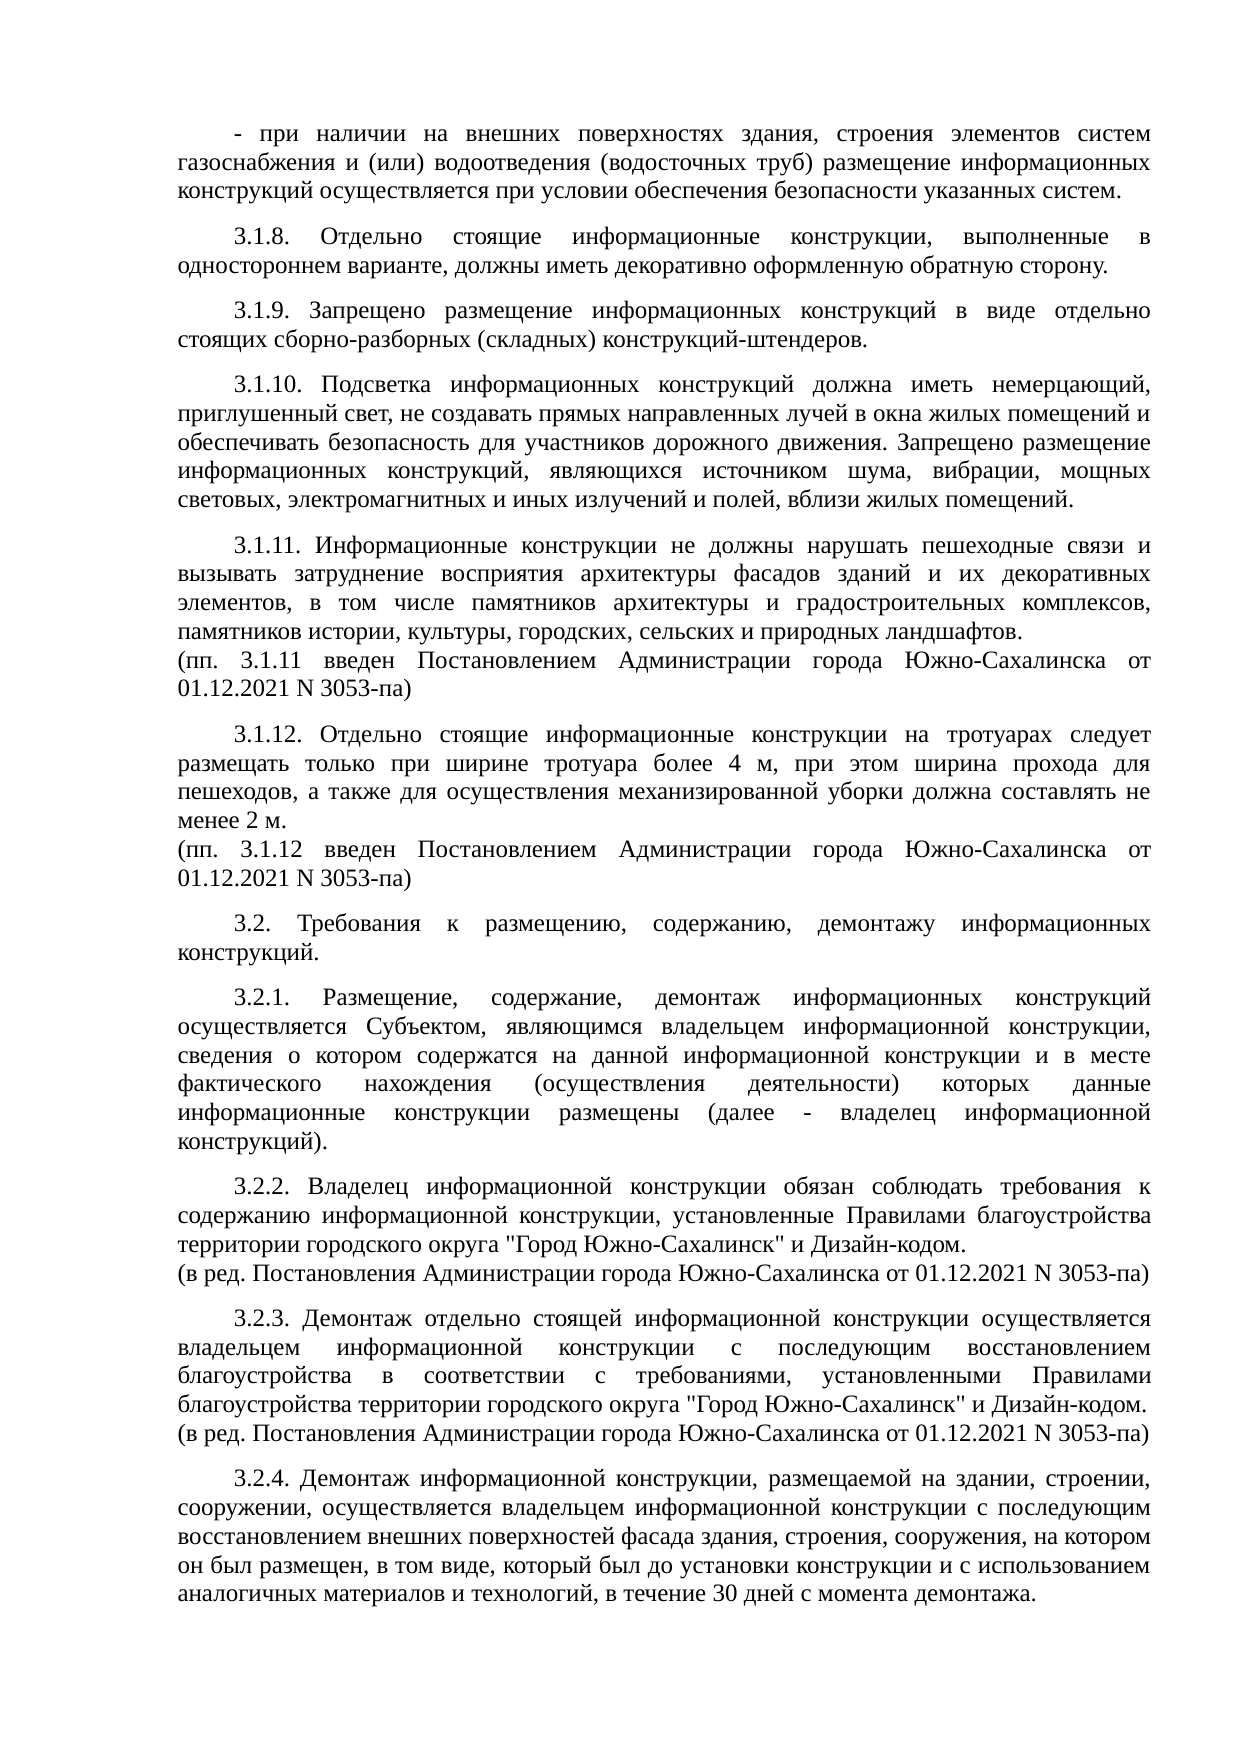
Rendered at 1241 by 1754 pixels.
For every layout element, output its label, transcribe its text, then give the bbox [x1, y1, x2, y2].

text (пп. 3.1.12 введен Постановлением Администрации города Южно-Сахалинска от 01.12.2021 N 3053-па) [177, 834, 1152, 891]
text 3.2.3. Демонтаж отдельно стоящей информационной конструкции осуществляется владельцем информационной конструкции с последующим восстановлением благоустройства в соответствии с требованиями, установленными Правилами благоустройства территории городского округа "Город Южно-Сахалинск" и Дизайн-кодом. [177, 1303, 1152, 1418]
text 3.1.10. Подсветка информационных конструкций должна иметь немерцающий, приглушенный свет, не создавать прямых направленных лучей в окна жилых помещений и обеспечивать безопасность для участников дорожного движения. Запрещено размещение информационных конструкций, являющихся источником шума, вибрации, мощных световых, электромагнитных и иных излучений и полей, вблизи жилых помещений. [177, 369, 1152, 513]
text 3.2.4. Демонтаж информационной конструкции, размещаемой на здании, строении, сооружении, осуществляется владельцем информационной конструкции с последующим восстановлением внешних поверхностей фасада здания, строения, сооружения, на котором он был размещен, в том виде, который был до установки конструкции и с использованием аналогичных материалов и технологий, в течение 30 дней с момента демонтажа. [177, 1463, 1152, 1607]
text 3.1.9. Запрещено размещение информационных конструкций в виде отдельно стоящих сборно-разборных (складных) конструкций-штендеров. [177, 295, 1152, 353]
text 3.2.1. Размещение, содержание, демонтаж информационных конструкций осуществляется Субъектом, являющимся владельцем информационной конструкции, сведения о котором содержатся на данной информационной конструкции и в месте фактического нахождения (осуществления деятельности) которых данные информационные конструкции размещены (далее - владелец информационной конструкций). [177, 982, 1152, 1155]
text 3.2. Требования к размещению, содержанию, демонтажу информационных конструкций. [177, 908, 1152, 966]
text 3.1.11. Информационные конструкции не должны нарушать пешеходные связи и вызывать затруднение восприятия архитектуры фасадов зданий и их декоративных элементов, в том числе памятников архитектуры и градостроительных комплексов, памятников истории, культуры, городских, сельских и природных ландшафтов. [177, 530, 1152, 645]
text 3.1.8. Отдельно стоящие информационные конструкции, выполненные в одностороннем варианте, должны иметь декоративно оформленную обратную сторону. [177, 221, 1152, 278]
text (в ред. Постановления Администрации города Южно-Сахалинска от 01.12.2021 N 3053-па) [177, 1258, 1152, 1286]
text 3.2.2. Владелец информационной конструкции обязан соблюдать требования к содержанию информационной конструкции, установленные Правилами благоустройства территории городского округа "Город Южно-Сахалинск" и Дизайн-кодом. [177, 1171, 1152, 1258]
text - при наличии на внешних поверхностях здания, строения элементов систем газоснабжения и (или) водоотведения (водосточных труб) размещение информационных конструкций осуществляется при условии обеспечения безопасности указанных систем. [177, 118, 1152, 204]
text 3.1.12. Отдельно стоящие информационные конструкции на тротуарах следует размещать только при ширине тротуара более 4 м, при этом ширина прохода для пешеходов, а также для осуществления механизированной уборки должна составлять не менее 2 м. [177, 719, 1152, 834]
text (в ред. Постановления Администрации города Южно-Сахалинска от 01.12.2021 N 3053-па) [177, 1418, 1152, 1447]
text (пп. 3.1.11 введен Постановлением Администрации города Южно-Сахалинска от 01.12.2021 N 3053-па) [177, 645, 1152, 702]
